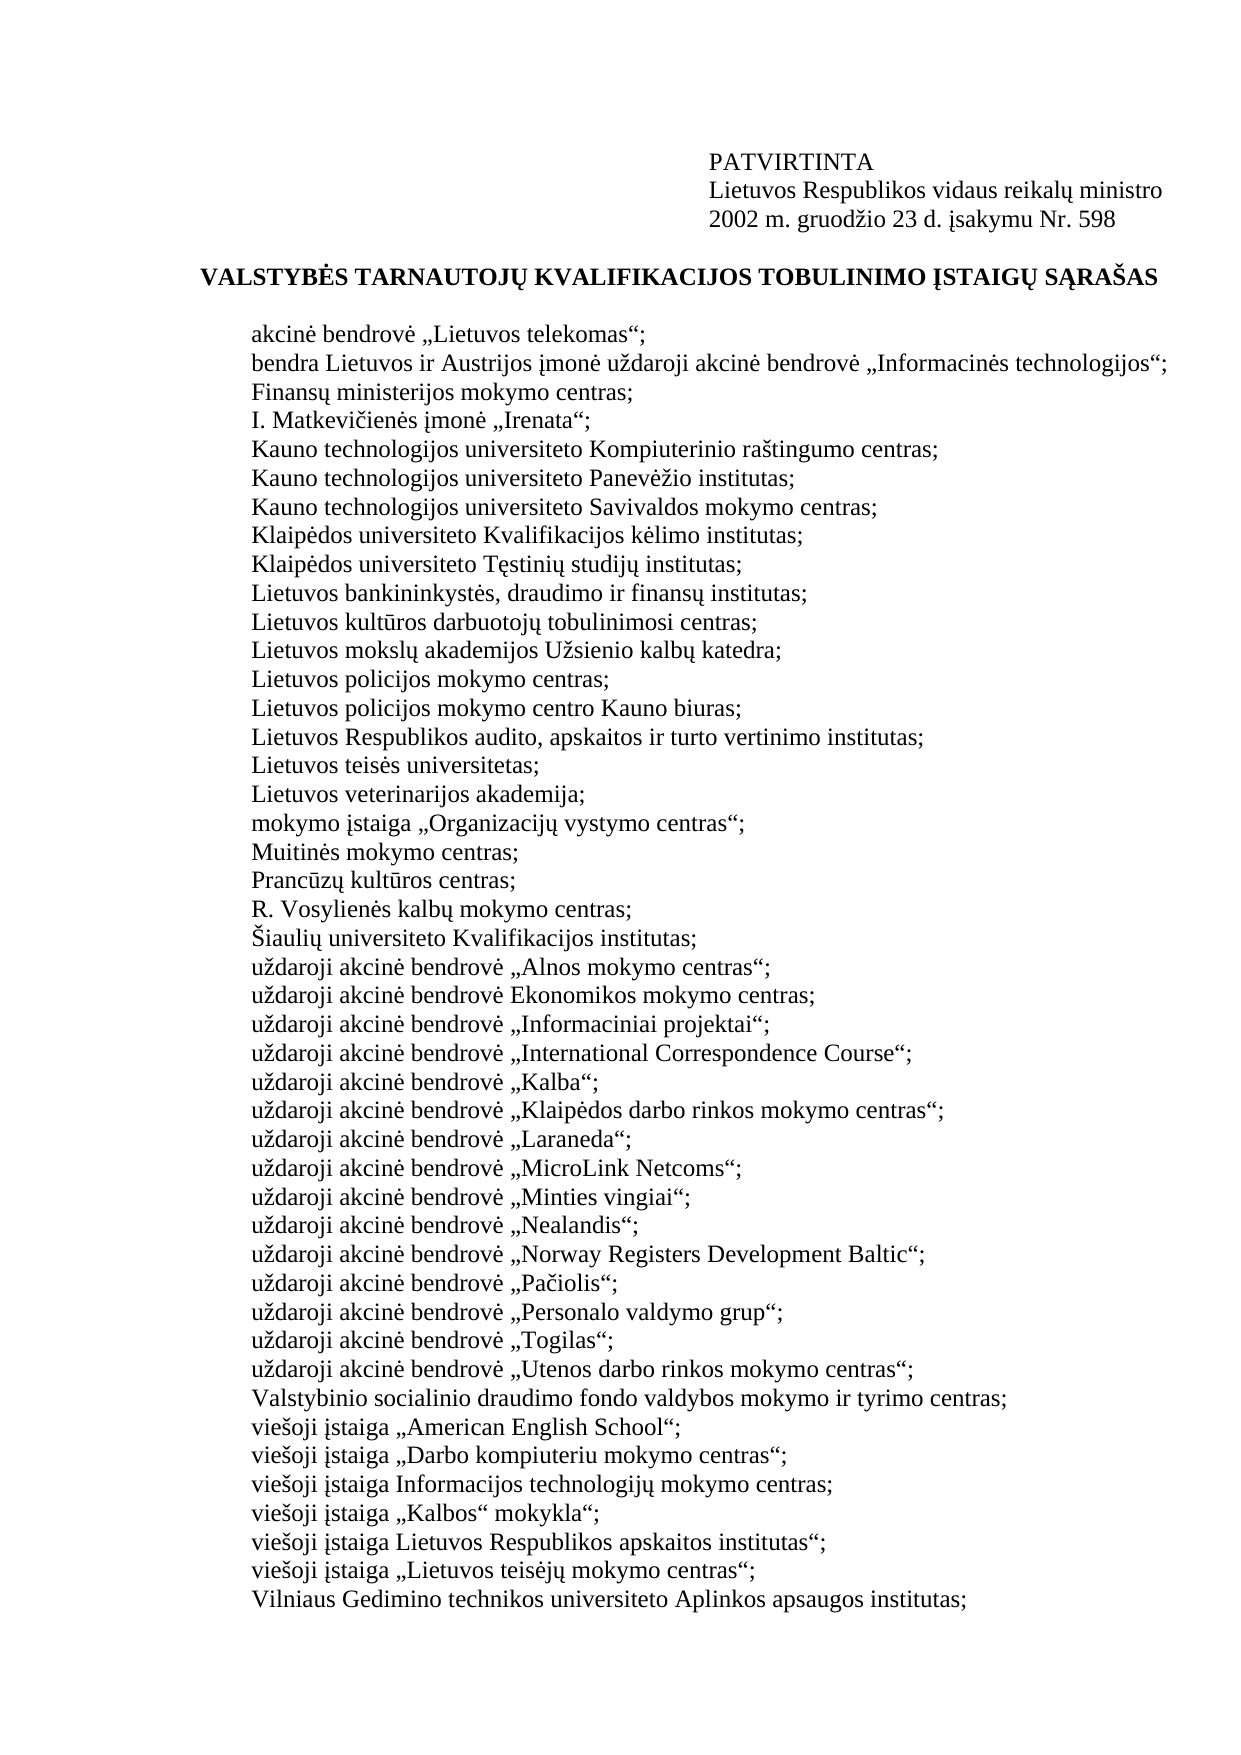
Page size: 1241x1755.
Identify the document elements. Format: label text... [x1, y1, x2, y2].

text uždaroji akcinė bendrovė „Personalo valdymo grup“; [177, 1297, 1181, 1326]
text Lietuvos policijos mokymo centras; [177, 664, 1181, 693]
text bendra Lietuvos ir Austrijos įmonė uždaroji akcinė bendrovė „Informacinės technologijos“; [177, 348, 1181, 377]
text Lietuvos veterinarijos akademija; [177, 779, 1181, 808]
text Lietuvos teisės universitetas; [177, 751, 1181, 779]
text Vilniaus Gedimino technikos universiteto Aplinkos apsaugos institutas; [177, 1584, 1181, 1613]
text Lietuvos Respublikos audito, apskaitos ir turto vertinimo institutas; [177, 722, 1181, 751]
text viešoji įstaiga Lietuvos Respublikos apskaitos institutas“; [177, 1527, 1181, 1556]
text 2002 m. gruodžio 23 d. įsakymu Nr. 598 [177, 204, 1181, 233]
text Šiaulių universiteto Kvalifikacijos institutas; [177, 923, 1181, 952]
text Prancūzų kultūros centras; [177, 866, 1181, 894]
text viešoji įstaiga „American English School“; [177, 1412, 1181, 1441]
text PATVIRTINTA [177, 147, 1181, 176]
text uždaroji akcinė bendrovė „Klaipėdos darbo rinkos mokymo centras“; [177, 1096, 1181, 1124]
text uždaroji akcinė bendrovė „Minties vingiai“; [177, 1182, 1181, 1211]
text mokymo įstaiga „Organizacijų vystymo centras“; [177, 808, 1181, 837]
text Kauno technologijos universiteto Kompiuterinio raštingumo centras; [177, 434, 1181, 463]
text uždaroji akcinė bendrovė „Togilas“; [177, 1326, 1181, 1354]
text uždaroji akcinė bendrovė „Alnos mokymo centras“; [177, 952, 1181, 981]
text uždaroji akcinė bendrovė Ekonomikos mokymo centras; [177, 981, 1181, 1009]
text R. Vosylienės kalbų mokymo centras; [177, 894, 1181, 923]
text Muitinės mokymo centras; [177, 837, 1181, 866]
text VALSTYBĖS TARNAUTOJŲ KVALIFIKACIJOS TOBULINIMO ĮSTAIGŲ SĄRAŠAS [177, 262, 1181, 291]
text Lietuvos mokslų akademijos Užsienio kalbų katedra; [177, 636, 1181, 664]
text viešoji įstaiga Informacijos technologijų mokymo centras; [177, 1469, 1181, 1498]
text I. Matkevičienės įmonė „Irenata“; [177, 406, 1181, 434]
text uždaroji akcinė bendrovė „Informaciniai projektai“; [177, 1009, 1181, 1038]
text viešoji įstaiga „Lietuvos teisėjų mokymo centras“; [177, 1556, 1181, 1584]
text Lietuvos Respublikos vidaus reikalų ministro [177, 176, 1181, 204]
text viešoji įstaiga „Kalbos“ mokykla“; [177, 1498, 1181, 1527]
text viešoji įstaiga „Darbo kompiuteriu mokymo centras“; [177, 1441, 1181, 1469]
text Kauno technologijos universiteto Savivaldos mokymo centras; [177, 492, 1181, 521]
text Lietuvos kultūros darbuotojų tobulinimosi centras; [177, 607, 1181, 636]
text Lietuvos bankininkystės, draudimo ir finansų institutas; [177, 578, 1181, 607]
text uždaroji akcinė bendrovė „MicroLink Netcoms“; [177, 1153, 1181, 1182]
text uždaroji akcinė bendrovė „Kalba“; [177, 1067, 1181, 1096]
text Finansų ministerijos mokymo centras; [177, 377, 1181, 406]
text Lietuvos policijos mokymo centro Kauno biuras; [177, 693, 1181, 722]
text uždaroji akcinė bendrovė „International Correspondence Course“; [177, 1038, 1181, 1067]
text uždaroji akcinė bendrovė „Utenos darbo rinkos mokymo centras“; [177, 1354, 1181, 1383]
text uždaroji akcinė bendrovė „Norway Registers Development Baltic“; [177, 1239, 1181, 1268]
text Kauno technologijos universiteto Panevėžio institutas; [177, 463, 1181, 492]
text Valstybinio socialinio draudimo fondo valdybos mokymo ir tyrimo centras; [177, 1383, 1181, 1412]
text uždaroji akcinė bendrovė „Laraneda“; [177, 1124, 1181, 1153]
text Klaipėdos universiteto Kvalifikacijos kėlimo institutas; [177, 521, 1181, 549]
text Klaipėdos universiteto Tęstinių studijų institutas; [177, 549, 1181, 578]
text akcinė bendrovė „Lietuvos telekomas“; [177, 319, 1181, 348]
text uždaroji akcinė bendrovė „Nealandis“; [177, 1211, 1181, 1239]
text uždaroji akcinė bendrovė „Pačiolis“; [177, 1268, 1181, 1297]
